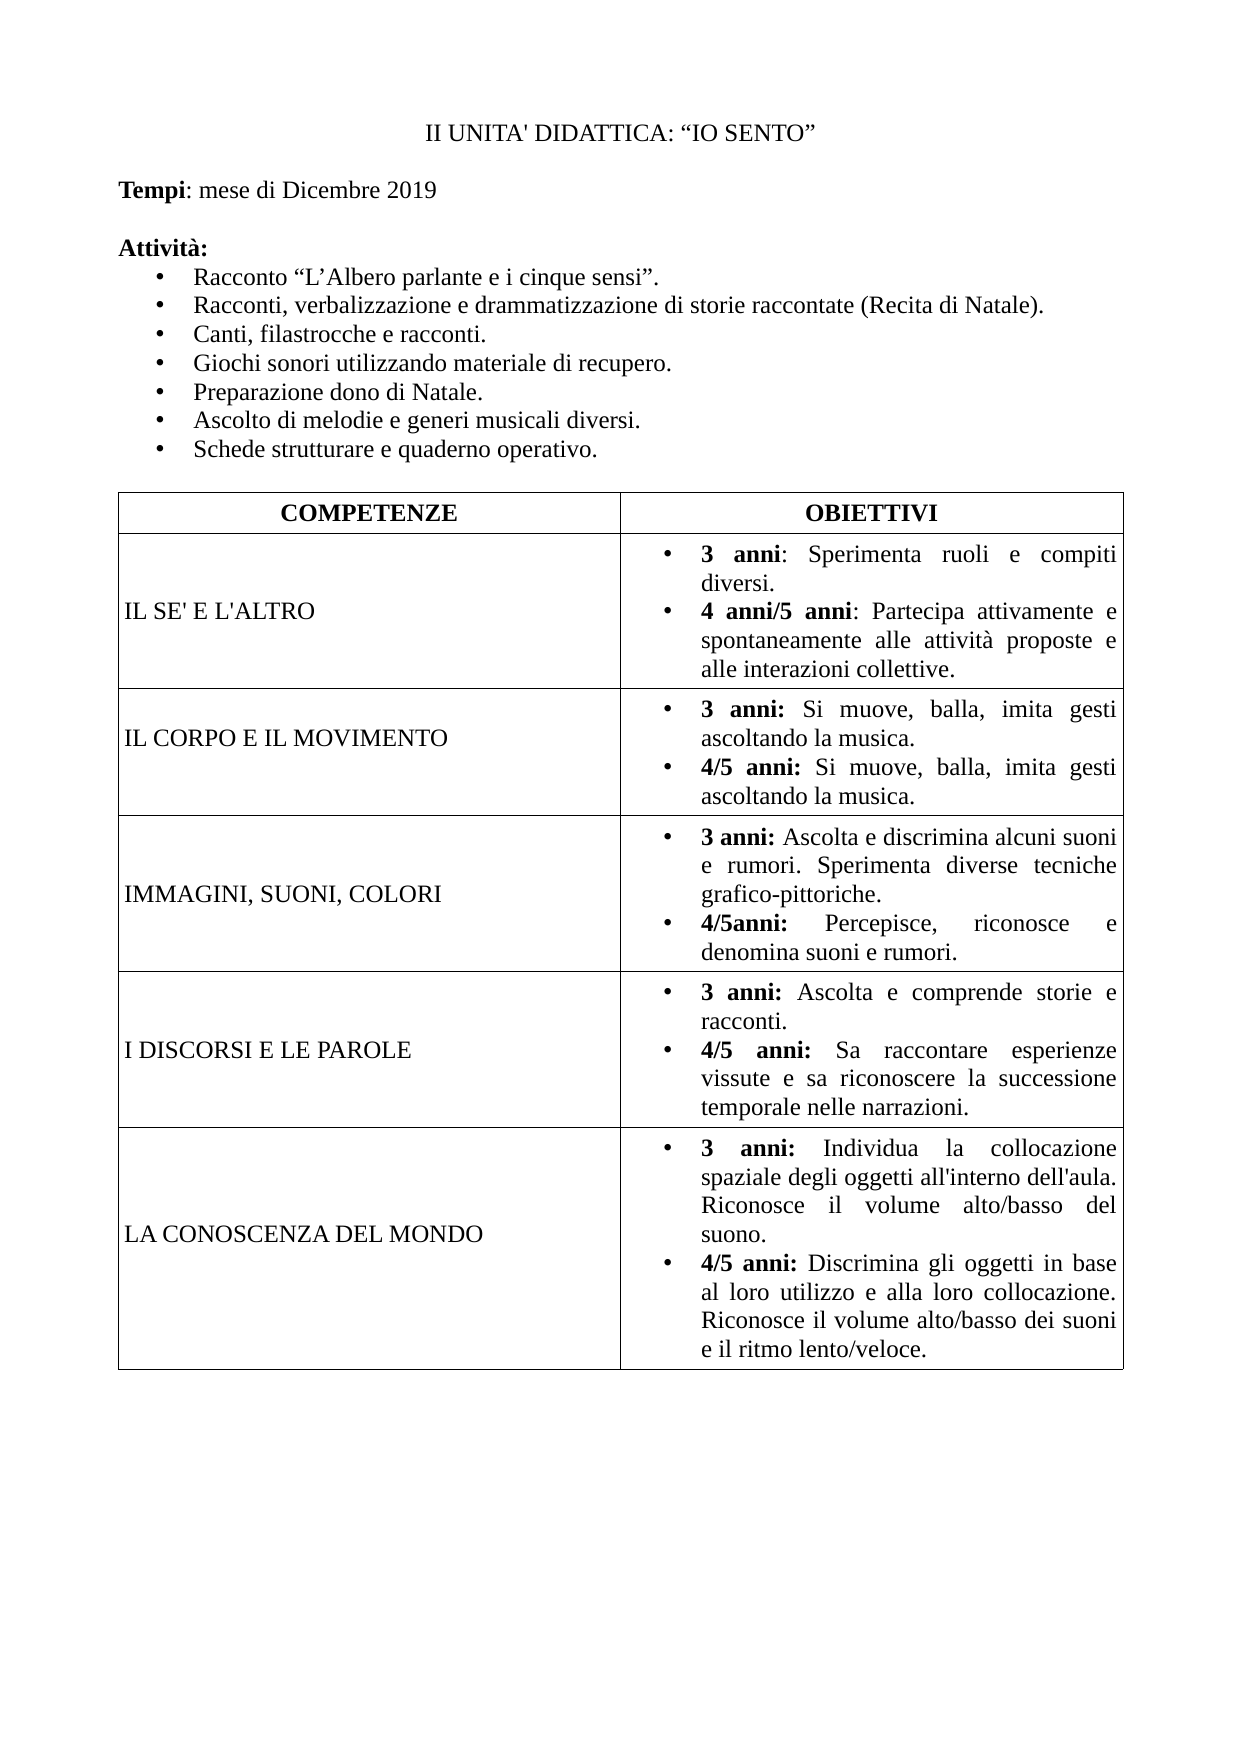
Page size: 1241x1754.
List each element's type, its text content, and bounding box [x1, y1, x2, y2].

table_cell I DISCORSI E LE PAROLE [119, 972, 620, 1127]
list Racconto “L’Albero parlante e i cinque sensi”. [156, 262, 1122, 291]
text Tempi: mese di Dicembre 2019 [118, 176, 1122, 204]
text Attività: [118, 233, 1122, 262]
table_cell LA CONOSCENZA DEL MONDO [119, 1128, 620, 1369]
list Preparazione dono di Natale. [156, 377, 1122, 406]
text II UNITA' DIDATTICA: “IO SENTO” [118, 118, 1122, 147]
list Schede strutturare e quaderno operativo. [156, 434, 1122, 463]
table_cell 3 anni: Si muove, balla, imita gesti ascoltando la musica. 4/5 anni: Si muove, balla, imita gesti ascoltando la musica. [621, 689, 1123, 815]
table_cell IL SE' E L'ALTRO [119, 534, 620, 688]
table_cell IL CORPO E IL MOVIMENTO [119, 689, 620, 815]
table_cell 3 anni: Individua la collocazione spaziale degli oggetti all'interno dell'aula. Riconosce il volume alto/basso del suono. 4/5 anni: Discrimina gli oggetti in base al loro utilizzo e alla loro collocazione. Riconosce il volume alto/basso dei suoni e il ritmo lento/veloce. [621, 1128, 1123, 1369]
table_cell 3 anni: Sperimenta ruoli e compiti diversi. 4 anni/5 anni: Partecipa attivamente e spontaneamente alle attività proposte e alle interazioni collettive. [621, 534, 1123, 688]
table_cell 3 anni: Ascolta e discrimina alcuni suoni e rumori. Sperimenta diverse tecniche grafico-pittoriche. 4/5anni: Percepisce, riconosce e denomina suoni e rumori. [621, 816, 1123, 971]
list Racconti, verbalizzazione e drammatizzazione di storie raccontate (Recita di Natale). [156, 291, 1122, 319]
table_cell 3 anni: Ascolta e comprende storie e racconti. 4/5 anni: Sa raccontare esperienze vissute e sa riconoscere la successione temporale nelle narrazioni. [621, 972, 1123, 1127]
list Canti, filastrocche e racconti. [156, 319, 1122, 348]
list Giochi sonori utilizzando materiale di recupero. [156, 348, 1122, 377]
table_header OBIETTIVI [621, 493, 1123, 533]
table_header COMPETENZE [119, 493, 620, 533]
list Ascolto di melodie e generi musicali diversi. [156, 406, 1122, 434]
table_cell IMMAGINI, SUONI, COLORI [119, 816, 620, 971]
